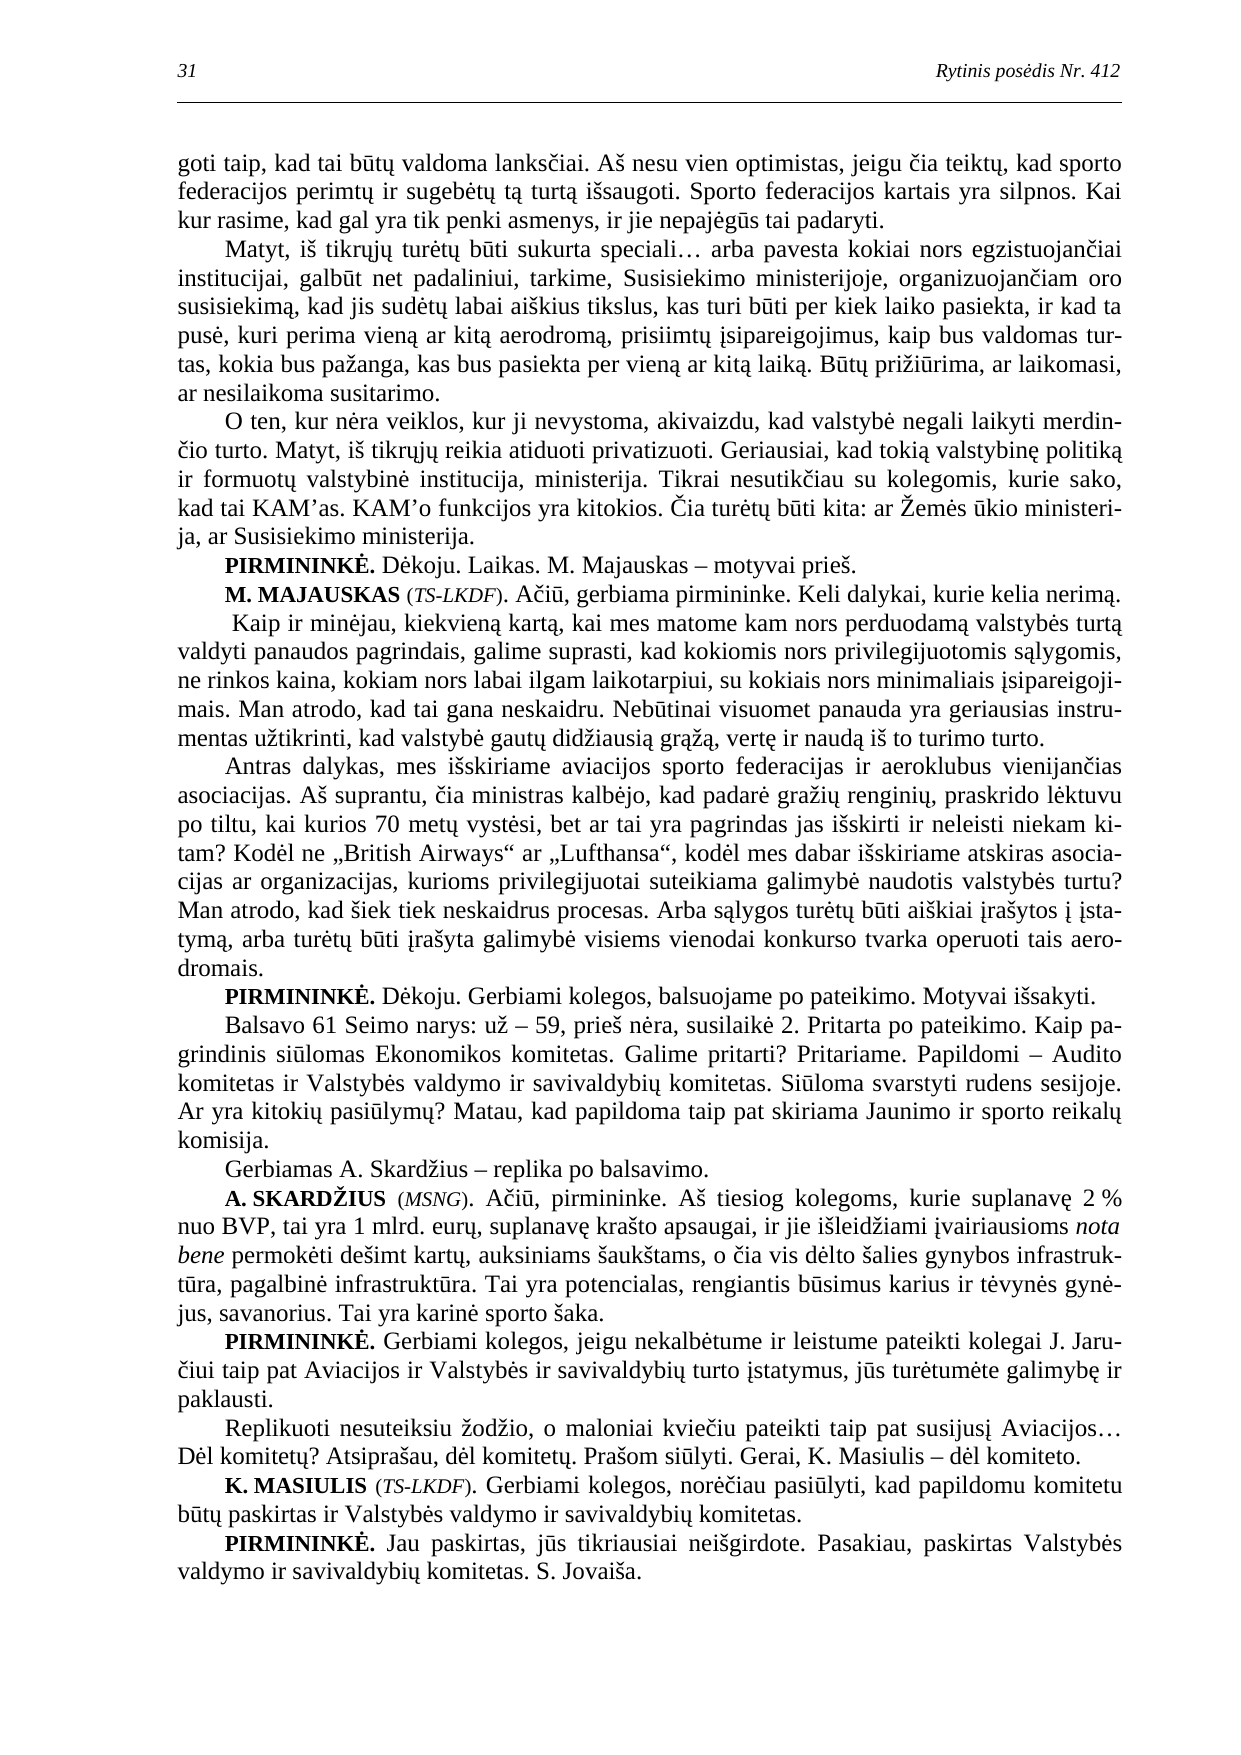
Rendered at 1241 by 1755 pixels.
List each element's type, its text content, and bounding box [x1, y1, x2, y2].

text PIRMININKĖ. Jau pa­skir­tas, jūs tik­riau­siai ne­iš­gir­do­te. Pa­sa­kiau, pa­skir­tas Vals­ty­bės val­dy­mo ir sa­vi­val­dy­bių ko­mi­te­tas. S. Jo­vai­ša. [177, 1528, 1122, 1585]
text O ten, kur nė­ra veik­los, kur ji ne­vys­to­ma, aki­vaiz­du, kad vals­ty­bė ne­ga­li lai­ky­ti mer­din­čio tur­to. Ma­tyt, iš tik­rų­jų rei­kia ati­duo­ti pri­va­ti­zuo­ti. Ge­riau­siai, kad to­kią vals­ty­bi­nę po­li­ti­ką ir for­muo­tų vals­ty­bi­nė ins­ti­tu­ci­ja, mi­nis­te­ri­ja. Tik­rai ne­su­tik­čiau su ko­le­go­mis, ku­rie sa­ko, kad tai KAMʼas. KAMʼo funk­ci­jos yra ki­to­kios. Čia tu­rė­tų bū­ti ki­ta: ar Že­mės ūkio mi­nis­te­ri­ja, ar Su­si­sie­ki­mo mi­nis­te­ri­ja. [177, 406, 1122, 550]
text Ma­tyt, iš tik­rų­jų tu­rė­tų bū­ti su­kur­ta spe­cia­li… ar­ba pa­ves­ta ko­kiai nors eg­zis­tuo­jan­čiai ins­ti­tu­ci­jai, gal­būt net pa­da­li­niui, tar­ki­me, Su­si­sie­ki­mo mi­nis­te­ri­jo­je, or­ga­ni­zuo­jančiam oro su­si­sie­ki­mą, kad jis su­dė­tų la­bai aiš­kius tiks­lus, kas tu­ri bū­ti per kiek lai­ko pa­siek­ta, ir kad ta pu­sė, ku­ri pe­ri­ma vie­ną ar ki­tą ae­ro­dro­mą, pri­si­im­tų įsi­pa­rei­go­ji­mus, kaip bus val­do­mas tur­tas, ko­kia bus pa­žan­ga, kas bus pa­siek­ta per vie­ną ar ki­tą lai­ką. Bū­tų pri­žiū­ri­ma, ar lai­ko­ma­si, ar ne­si­lai­ko­ma su­si­ta­ri­mo. [177, 234, 1122, 406]
text go­ti taip, kad tai bū­tų val­do­ma lanks­čiai. Aš ne­su vien op­ti­mis­tas, jei­gu čia teik­tų, kad spor­to fe­de­ra­ci­jos per­im­tų ir su­ge­bė­tų tą tur­tą iš­sau­go­ti. Spor­to fe­de­ra­ci­jos kar­tais yra sil­pnos. Kai kur ra­si­me, kad gal yra tik pen­ki as­me­nys, ir jie ne­pa­jė­gūs tai pa­da­ry­ti. [177, 148, 1122, 234]
text K. MASIULIS (TS-LKDF). Ger­bia­mi ko­le­gos, no­rė­čiau pa­siū­ly­ti, kad pa­pil­do­mu ko­mi­te­tu bū­tų pa­skir­tas ir Vals­ty­bės val­dy­mo ir sa­vi­val­dy­bių ko­mi­te­tas. [177, 1470, 1122, 1528]
text PIRMININKĖ. Ger­bia­mi ko­le­gos, jei­gu ne­kal­bė­tu­me ir leis­tu­me pa­teik­ti ko­le­gai J. Ja­ru­čiui taip pat Avia­ci­jos ir Vals­ty­bės ir sa­vi­val­dy­bių tur­to įsta­ty­mus, jūs tu­rė­tu­mė­te ga­li­my­bę ir pa­klaus­ti. [177, 1326, 1122, 1413]
text Re­pli­kuo­ti ne­su­teik­siu žo­džio, o ma­lo­niai kvie­čiu pa­teik­ti taip pat su­si­ju­sį Avia­ci­jos… Dėl ko­mi­te­tų? At­si­pra­šau, dėl ko­mi­te­tų. Pra­šom siū­ly­ti. Ge­rai, K. Ma­siu­lis – dėl ko­mi­te­to. [177, 1413, 1122, 1470]
text Ant­ras da­ly­kas, mes iš­ski­ria­me avia­ci­jos spor­to fe­de­ra­ci­jas ir ae­ro­klu­bus vie­ni­jan­čias aso­cia­ci­jas. Aš su­pran­tu, čia mi­nist­ras kal­bė­jo, kad pa­da­rė gra­žių ren­gi­nių, pra­skri­do lėk­tu­vu po til­tu, kai ku­rios 70 me­tų vys­tė­si, bet ar tai yra pa­grin­das jas iš­skir­ti ir ne­leis­ti nie­kam ki­tam? Ko­dėl ne „Bri­tish Air­wa­ys“ ar „Luf­than­sa“, ko­dėl mes da­bar iš­ski­ria­me at­ski­ras aso­cia­ci­jas ar or­ga­ni­za­ci­jas, ku­rioms pri­vi­le­gi­juo­tai su­tei­kia­ma ga­li­my­bė nau­do­tis vals­ty­bės tur­tu? Man at­ro­do, kad šiek tiek ne­skaid­rus pro­ce­sas. Ar­ba są­ly­gos tu­rė­tų bū­ti aiš­kiai įra­šy­tos į įsta­ty­mą, ar­ba tu­rė­tų bū­ti įra­šy­ta ga­li­my­bė vi­siems vie­no­dai kon­kur­so tvar­ka ope­ruo­ti tais ae­ro­dro­mais. [177, 751, 1122, 981]
text M. MAJAUSKAS (TS-LKDF). Ačiū, ger­bia­ma pir­mi­nin­ke. Ke­li da­ly­kai, ku­rie ke­lia ne­ri­mą. [177, 579, 1122, 608]
text Bal­sa­vo 61 Sei­mo na­rys: už – 59, prieš nė­ra, su­si­lai­kė 2. Pri­tar­ta po pa­tei­ki­mo. Kaip pa­grin­di­nis siū­lo­mas Eko­no­mi­kos ko­mi­te­tas. Ga­li­me pri­tar­ti? Pri­ta­ria­me. Pa­pil­do­mi – Au­di­to ko­mi­te­tas ir Vals­ty­bės val­dy­mo ir sa­vi­val­dy­bių ko­mi­te­tas. Siū­lo­ma svars­ty­ti ru­dens se­si­jo­je. Ar yra ki­to­kių pa­siū­ly­mų? Ma­tau, kad pa­pil­do­ma taip pat ski­ria­ma Jau­ni­mo ir spor­to rei­ka­lų ko­mi­si­ja. [177, 1010, 1122, 1154]
text A. SKARDŽIUS (MSNG). Ačiū, pir­mi­nin­ke. Aš tie­siog ko­le­goms, ku­rie su­pla­na­vę 2 % nuo BVP, tai yra 1 mlrd. eu­rų, su­pla­na­vę kraš­to ap­sau­gai, ir jie iš­lei­džia­mi įvai­riau­sioms no­ta be­ne per­mo­kė­ti de­šimt kar­tų, auk­si­niams šaukš­tams, o čia vis dėl­to ša­lies gy­ny­bos in­fra­struk­tū­ra, pa­gal­bi­nė in­fra­struk­tū­ra. Tai yra po­ten­cia­las, ren­gian­tis bū­si­mus ka­rius ir tė­vy­nės gy­nė­jus, sa­va­no­rius. Tai yra ka­ri­nė spor­to ša­ka. [177, 1183, 1122, 1326]
text Kaip ir mi­nė­jau, kiek­vie­ną kar­tą, kai mes ma­to­me kam nors per­duo­da­mą vals­ty­bės tur­tą val­dy­ti pa­nau­dos pa­grin­dais, ga­li­me su­pras­ti, kad ko­kio­mis nors pri­vi­le­gi­juo­to­mis są­ly­go­mis, ne rin­kos kai­na, ko­kiam nors la­bai il­gam lai­ko­tar­piui, su ko­kiais nors mi­ni­ma­liais įsi­pa­rei­go­ji­mais. Man at­ro­do, kad tai ga­na ne­skaid­ru. Ne­bū­ti­nai vi­suo­met pa­nau­da yra ge­riau­sias in­stru­men­tas už­tik­rin­ti, kad vals­ty­bė gau­tų di­džiau­sią grą­žą, ver­tę ir nau­dą iš to tu­ri­mo tur­to. [177, 608, 1122, 751]
text Ger­bia­mas A. Skar­džius – re­pli­ka po bal­sa­vi­mo. [177, 1154, 1122, 1183]
text PIRMININKĖ. Dė­ko­ju. Lai­kas. M. Ma­jaus­kas – mo­ty­vai prieš. [177, 550, 1122, 579]
text PIRMININKĖ. Dė­ko­ju. Ger­bia­mi ko­le­gos, bal­suo­ja­me po pa­tei­ki­mo. Mo­ty­vai iš­sa­ky­ti. [177, 981, 1122, 1010]
